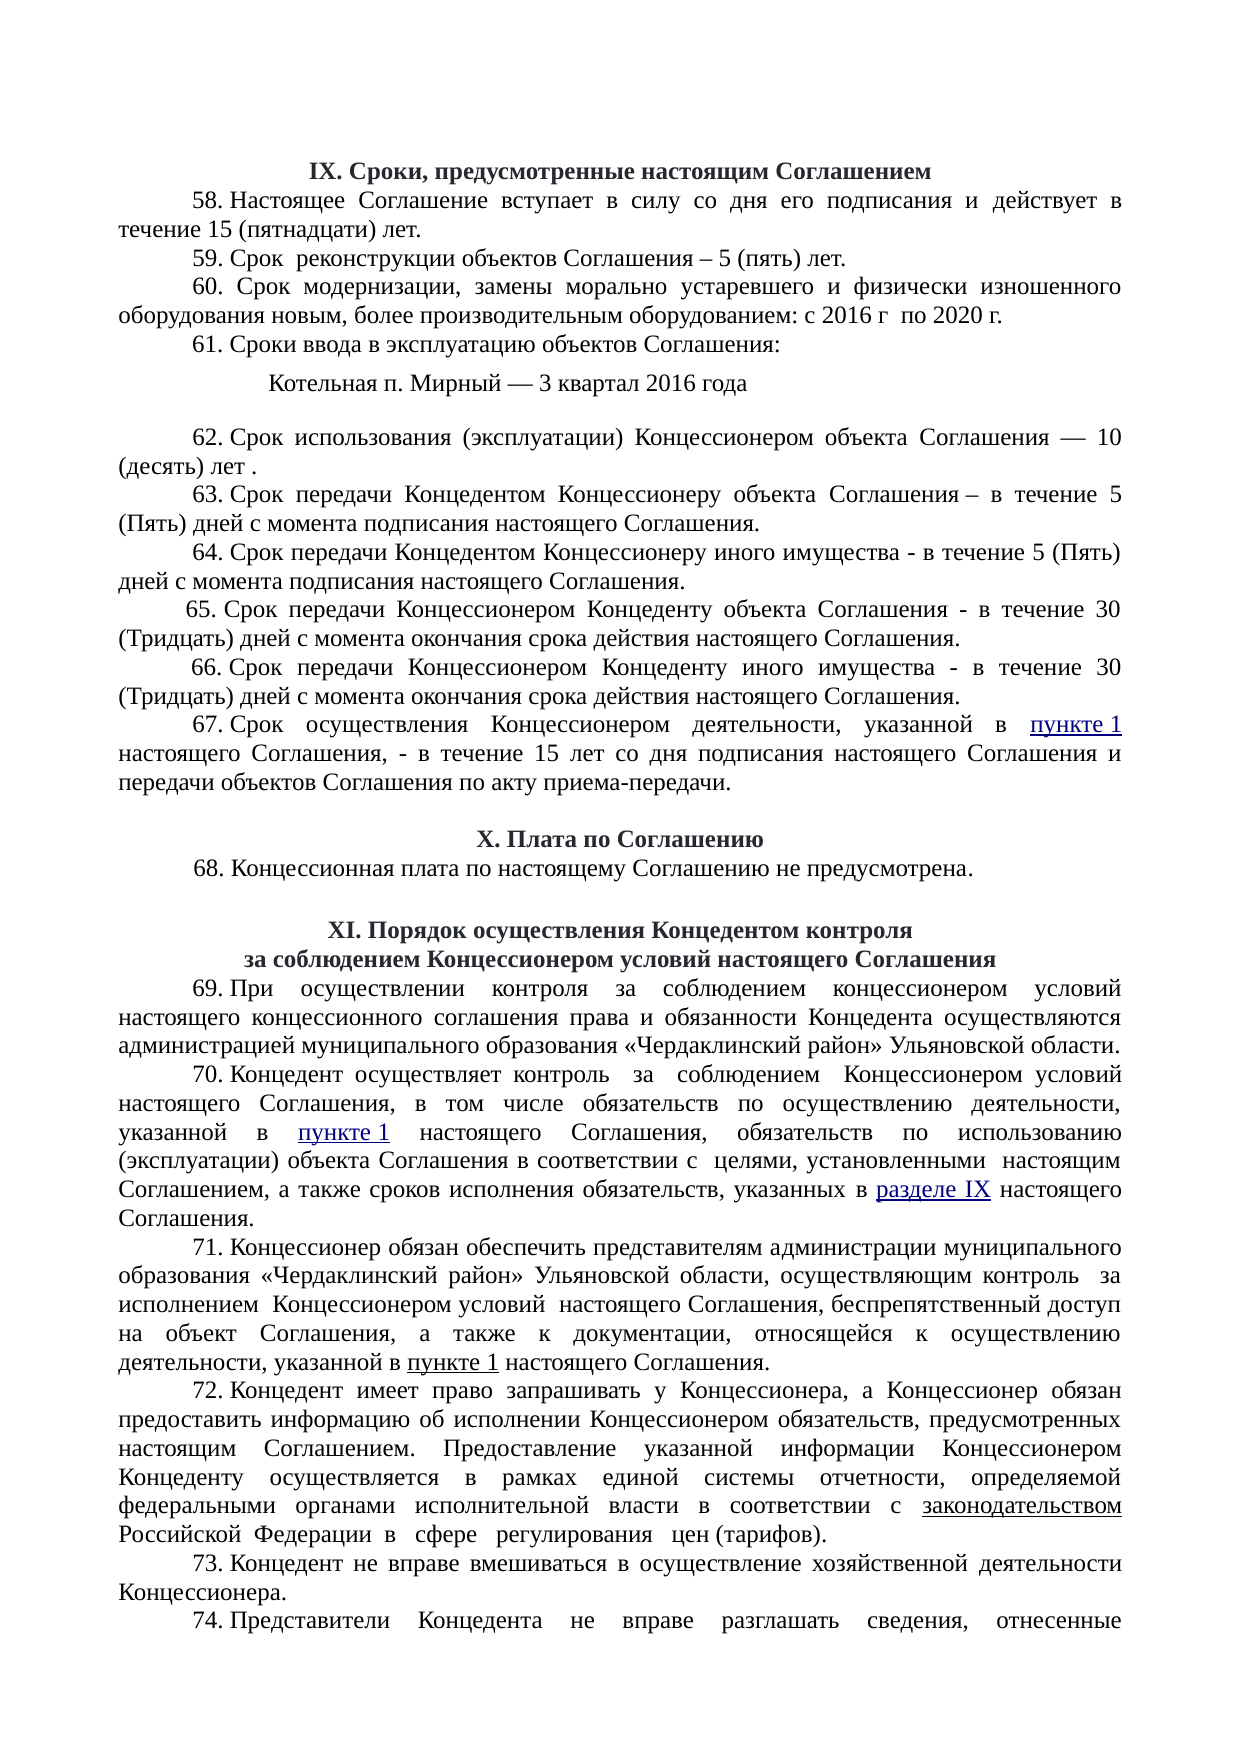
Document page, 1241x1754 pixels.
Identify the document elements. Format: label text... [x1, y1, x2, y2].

text 59. Срок реконструкции объектов Соглашения – 5 (пять) лет. [118, 243, 1122, 271]
text 58. Настоящее Соглашение вступает в силу со дня его подписания и действует в течение 15 (пятнадцати) лет. [118, 185, 1122, 243]
text 63. Срок передачи Концедентом Концессионеру объекта Соглашения – в течение 5 (Пять) дней с момента подписания настоящего Соглашения. [118, 479, 1122, 537]
text IХ. Сроки, предусмотренные настоящим Соглашением [118, 156, 1122, 185]
text 64. Срок передачи Концедентом Концессионеру иного имущества - в течение 5 (Пять) дней с момента подписания настоящего Соглашения. [118, 537, 1122, 594]
text 70. Концедент осуществляет контроль за соблюдением Концессионером условий настоящего Соглашения, в том числе обязательств по осуществлению деятельности, указанной в пункте 1 настоящего Соглашения, обязательств по использованию (эксплуатации) объекта Соглашения в соответствии с целями, установленными настоящим Соглашением, а также сроков исполнения обязательств, указанных в разделе IХ настоящего Соглашения. [118, 1059, 1122, 1232]
text 71. Концессионер обязан обеспечить представителям администрации муниципального образования «Чердаклинский район» Ульяновской области, осуществляющим контроль за исполнением Концессионером условий настоящего Соглашения, беспрепятственный доступ на объект Соглашения, а также к документации, относящейся к осуществлению деятельности, указанной в пункте 1 настоящего Соглашения. [118, 1232, 1122, 1376]
text 61. Сроки ввода в эксплуатацию объектов Соглашения: [118, 329, 1122, 358]
text 73. Концедент не вправе вмешиваться в осуществление хозяйственной деятельности Концессионера. [118, 1548, 1122, 1606]
text 62. Срок использования (эксплуатации) Концессионером объекта Соглашения — 10 (десять) лет . [118, 422, 1122, 479]
text Котельная п. Мирный — 3 квартал 2016 года [118, 368, 1122, 397]
text 67. Срок осуществления Концессионером деятельности, указанной в пункте 1 настоящего Соглашения, - в течение 15 лет со дня подписания настоящего Соглашения и передачи объектов Соглашения по акту приема-передачи. [118, 709, 1122, 796]
text 74. Представители Концедента не вправе разглашать сведения, отнесенные [118, 1606, 1122, 1634]
text 60. Срок модернизации, замены морально устаревшего и физически изношенного оборудования новым, более производительным оборудованием: с 2016 г по 2020 г. [118, 271, 1122, 329]
text 69. При осуществлении контроля за соблюдением концессионером условий настоящего концессионного соглашения права и обязанности Концедента осуществляются администрацией муниципального образования «Чердаклинский район» Ульяновской области. [118, 973, 1122, 1059]
text 66. Срок передачи Концессионером Концеденту иного имущества - в течение 30 (Тридцать) дней с момента окончания срока действия настоящего Соглашения. [118, 652, 1122, 709]
text 72. Концедент имеет право запрашивать у Концессионера, а Концессионер обязан предоставить информацию об исполнении Концессионером обязательств, предусмотренных настоящим Соглашением. Предоставление указанной информации Концессионером Концеденту осуществляется в рамках единой системы отчетности, определяемой федеральными органами исполнительной власти в соответствии с законодательством Российской Федерации в сфере регулирования цен (тарифов). [118, 1376, 1122, 1548]
text XI. Порядок осуществления Концедентом контроля [118, 916, 1122, 944]
text 68. Концессионная плата по настоящему Соглашению не предусмотрена. [118, 853, 1122, 882]
text 65. Срок передачи Концессионером Концеденту объекта Соглашения - в течение 30 (Тридцать) дней с момента окончания срока действия настоящего Соглашения. [118, 594, 1122, 652]
text X. Плата по Соглашению [118, 824, 1122, 853]
text за соблюдением Концессионером условий настоящего Соглашения [118, 944, 1122, 973]
